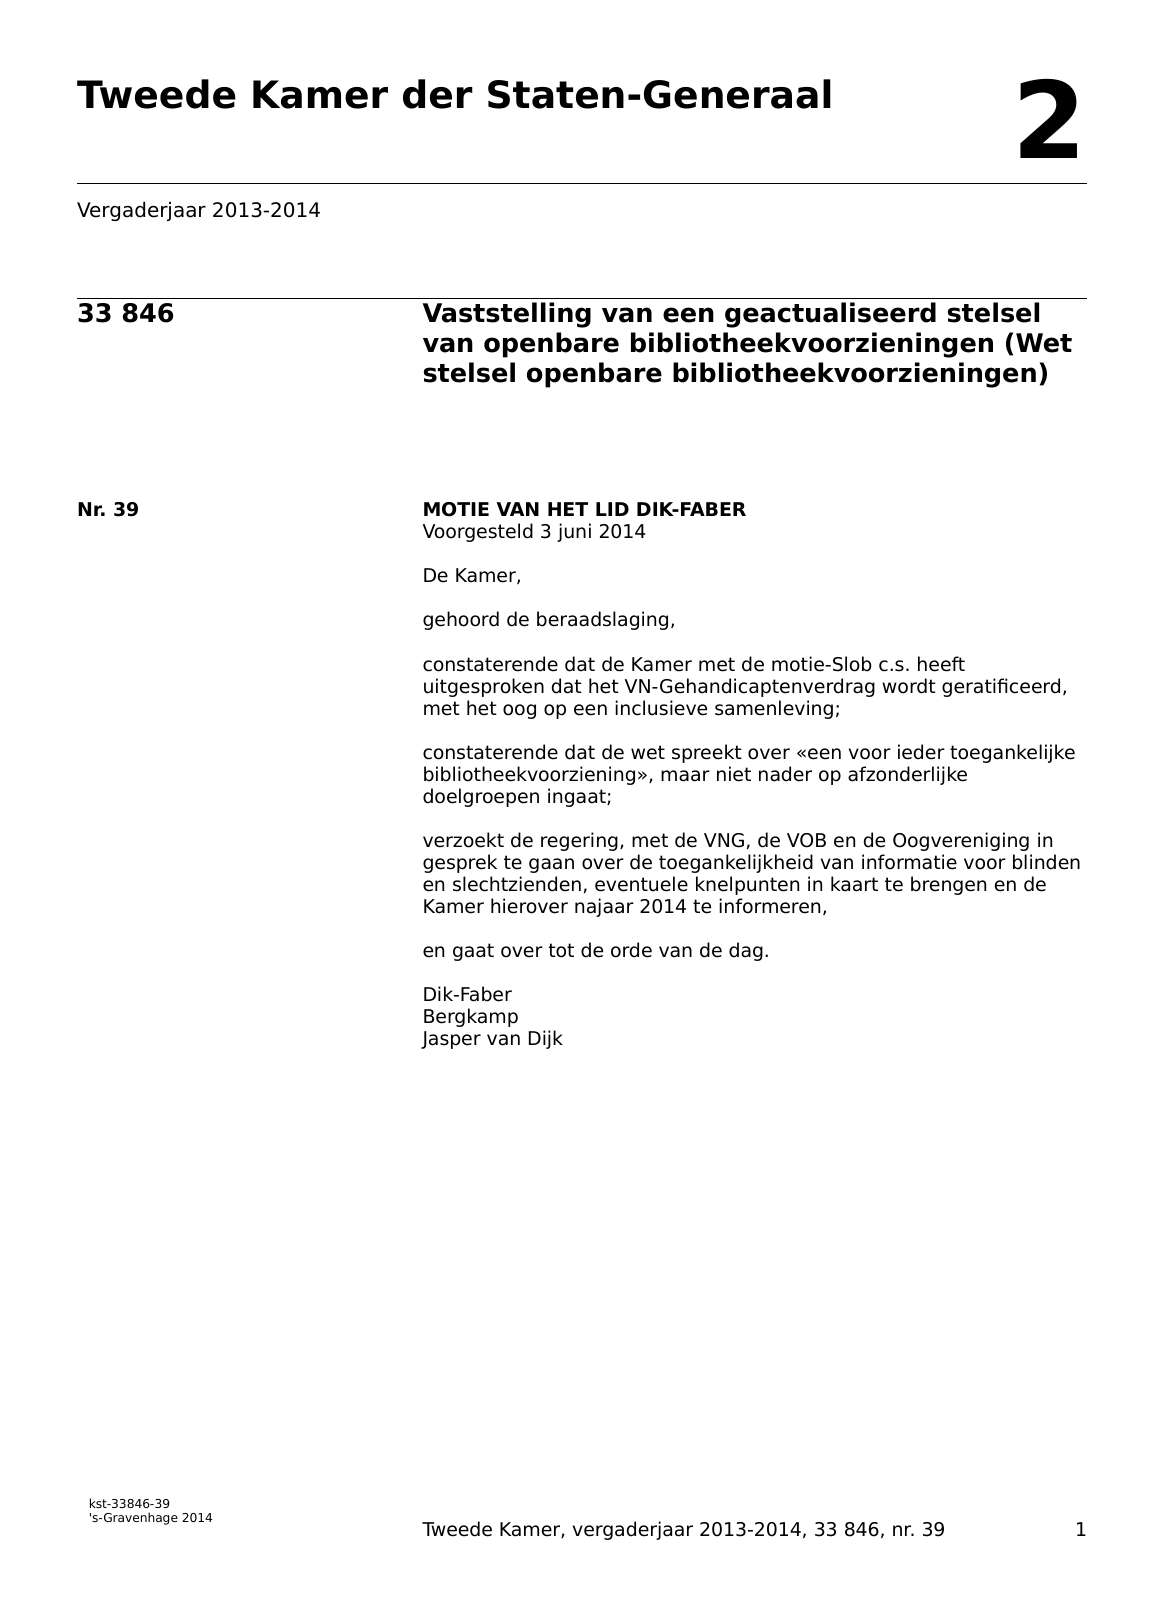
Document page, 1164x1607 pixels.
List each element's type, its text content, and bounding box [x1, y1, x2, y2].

text Jasper van Dijk [422, 1028, 1087, 1050]
text en gaat over tot de orde van de dag. [422, 940, 1087, 962]
text De Kamer, [422, 565, 1087, 587]
text verzoekt de regering, met de VNG, de VOB en de Oogvereniging in gesprek te gaan over de toegankelijkheid van informatie voor blinden en slechtzienden, eventuele knelpunten in kaart te brengen en de Kamer hierover najaar 2014 te informeren, [422, 830, 1087, 918]
text Voorgesteld 3 juni 2014 [422, 521, 1087, 543]
subtitle 33 846 Vaststelling van een geactualiseerd stelsel van openbare bibliotheekvoorzieningen (Wet stelsel openbare bibliotheekvoorzieningen) [77, 299, 1087, 388]
subtitle Nr. 39 MOTIE VAN HET LID DIK-FABER [77, 499, 1087, 521]
text Bergkamp [422, 1006, 1087, 1028]
text constaterende dat de Kamer met de motie-Slob c.s. heeft uitgesproken dat het VN-Gehandicaptenverdrag wordt geratificeerd, met het oog op een inclusieve samenleving; [422, 653, 1087, 719]
text Dik-Faber [422, 984, 1087, 1006]
text 's-Gravenhage 2014 [88, 1511, 323, 1525]
table_cell Vergaderjaar 2013-2014 [77, 184, 1087, 298]
text constaterende dat de wet spreekt over «een voor ieder toegankelijke bibliotheekvoorziening», maar niet nader op afzonderlijke doelgroepen ingaat; [422, 742, 1087, 808]
text gehoord de beraadslaging, [422, 609, 1087, 631]
text kst-33846-39 [88, 1497, 323, 1511]
table_header Tweede Kamer der Staten-Generaal [77, 59, 886, 183]
table_header 2 [886, 59, 1087, 183]
